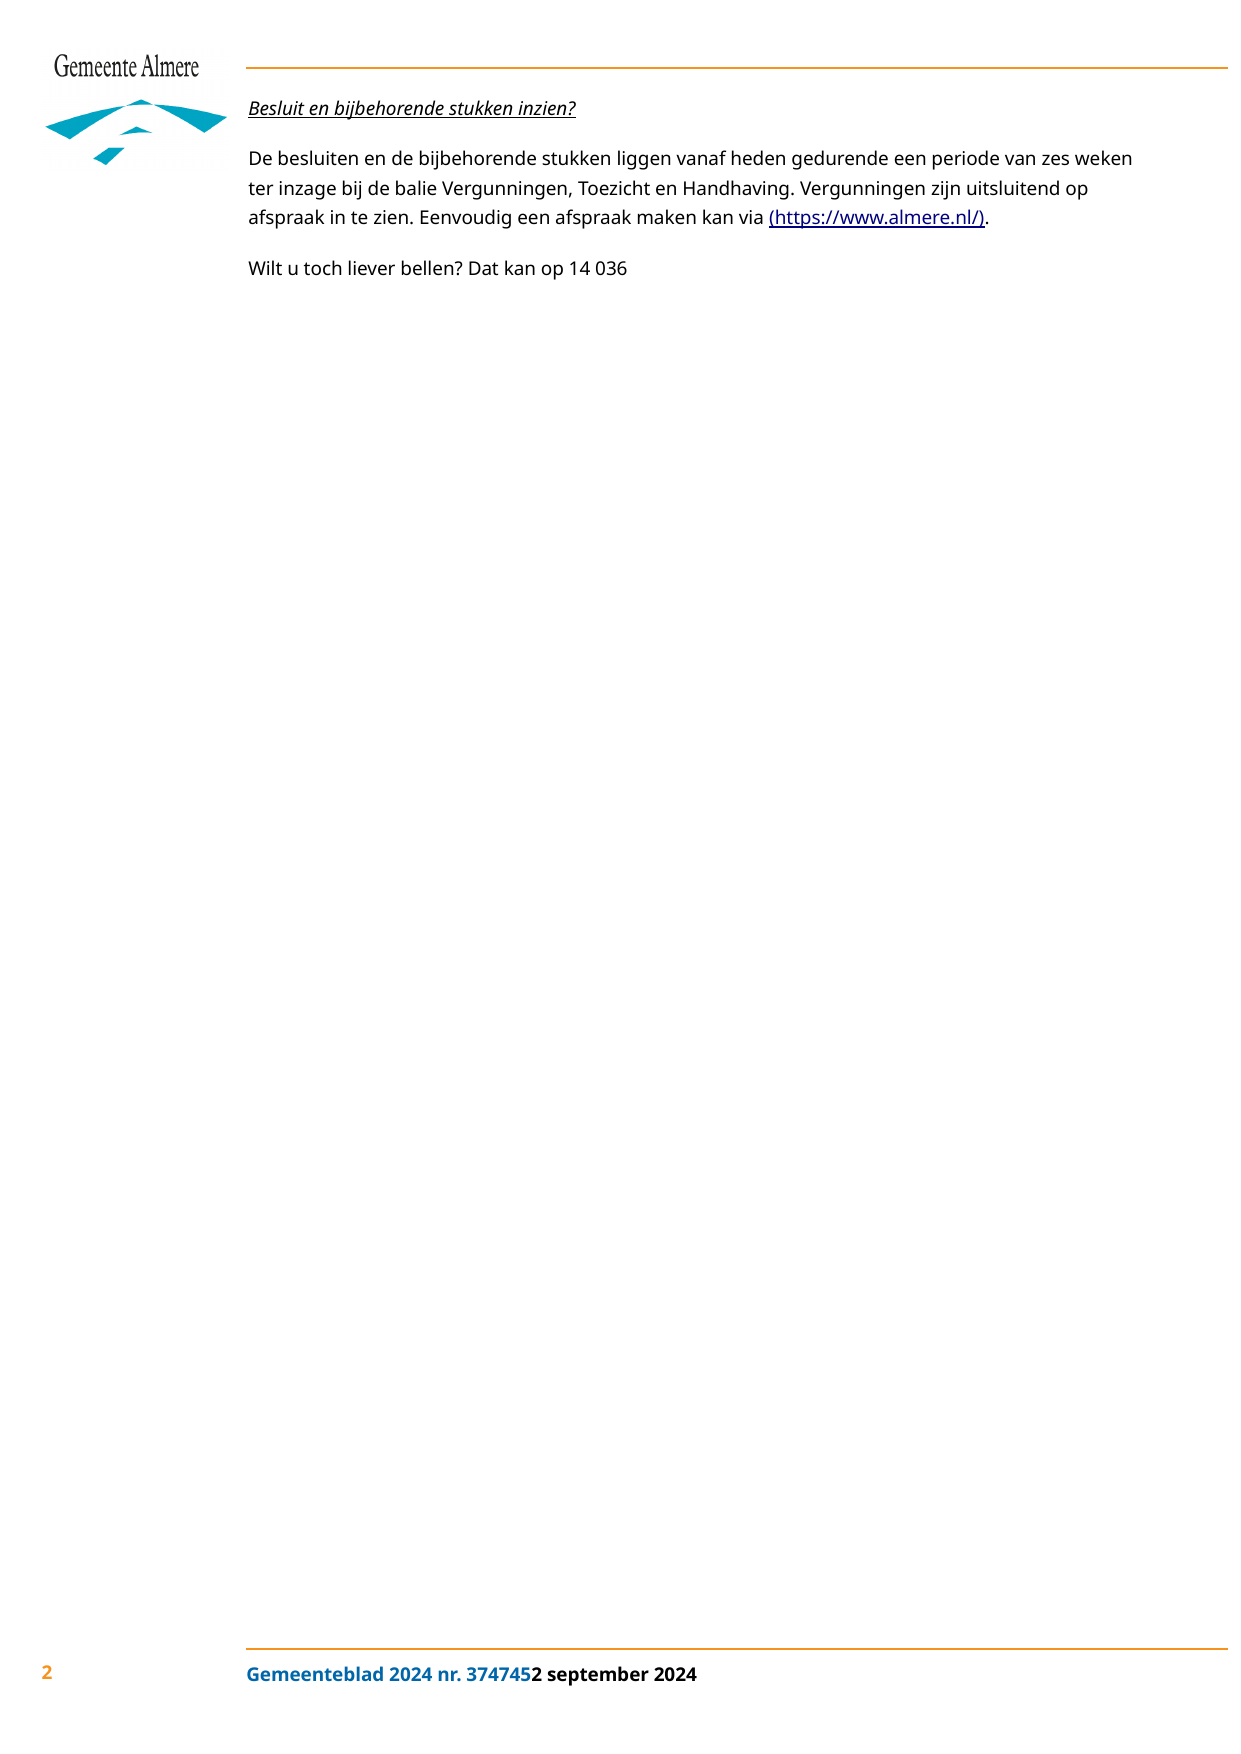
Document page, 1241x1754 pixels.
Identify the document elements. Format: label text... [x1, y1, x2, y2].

text Besluit en bijbehorende stukken inzien? [248, 95, 1152, 121]
picture [41, 47, 231, 172]
text Wilt u toch liever bellen? Dat kan op 14 036 [248, 255, 1152, 281]
text De besluiten en de bijbehorende stukken liggen vanaf heden gedurende een periode van zes weken ter inzage bij de balie Vergunningen, Toezicht en Handhaving. Vergunningen zijn uitsluitend op afspraak in te zien. Eenvoudig een afspraak maken kan via (https://www.almere.nl/). [248, 145, 1152, 230]
